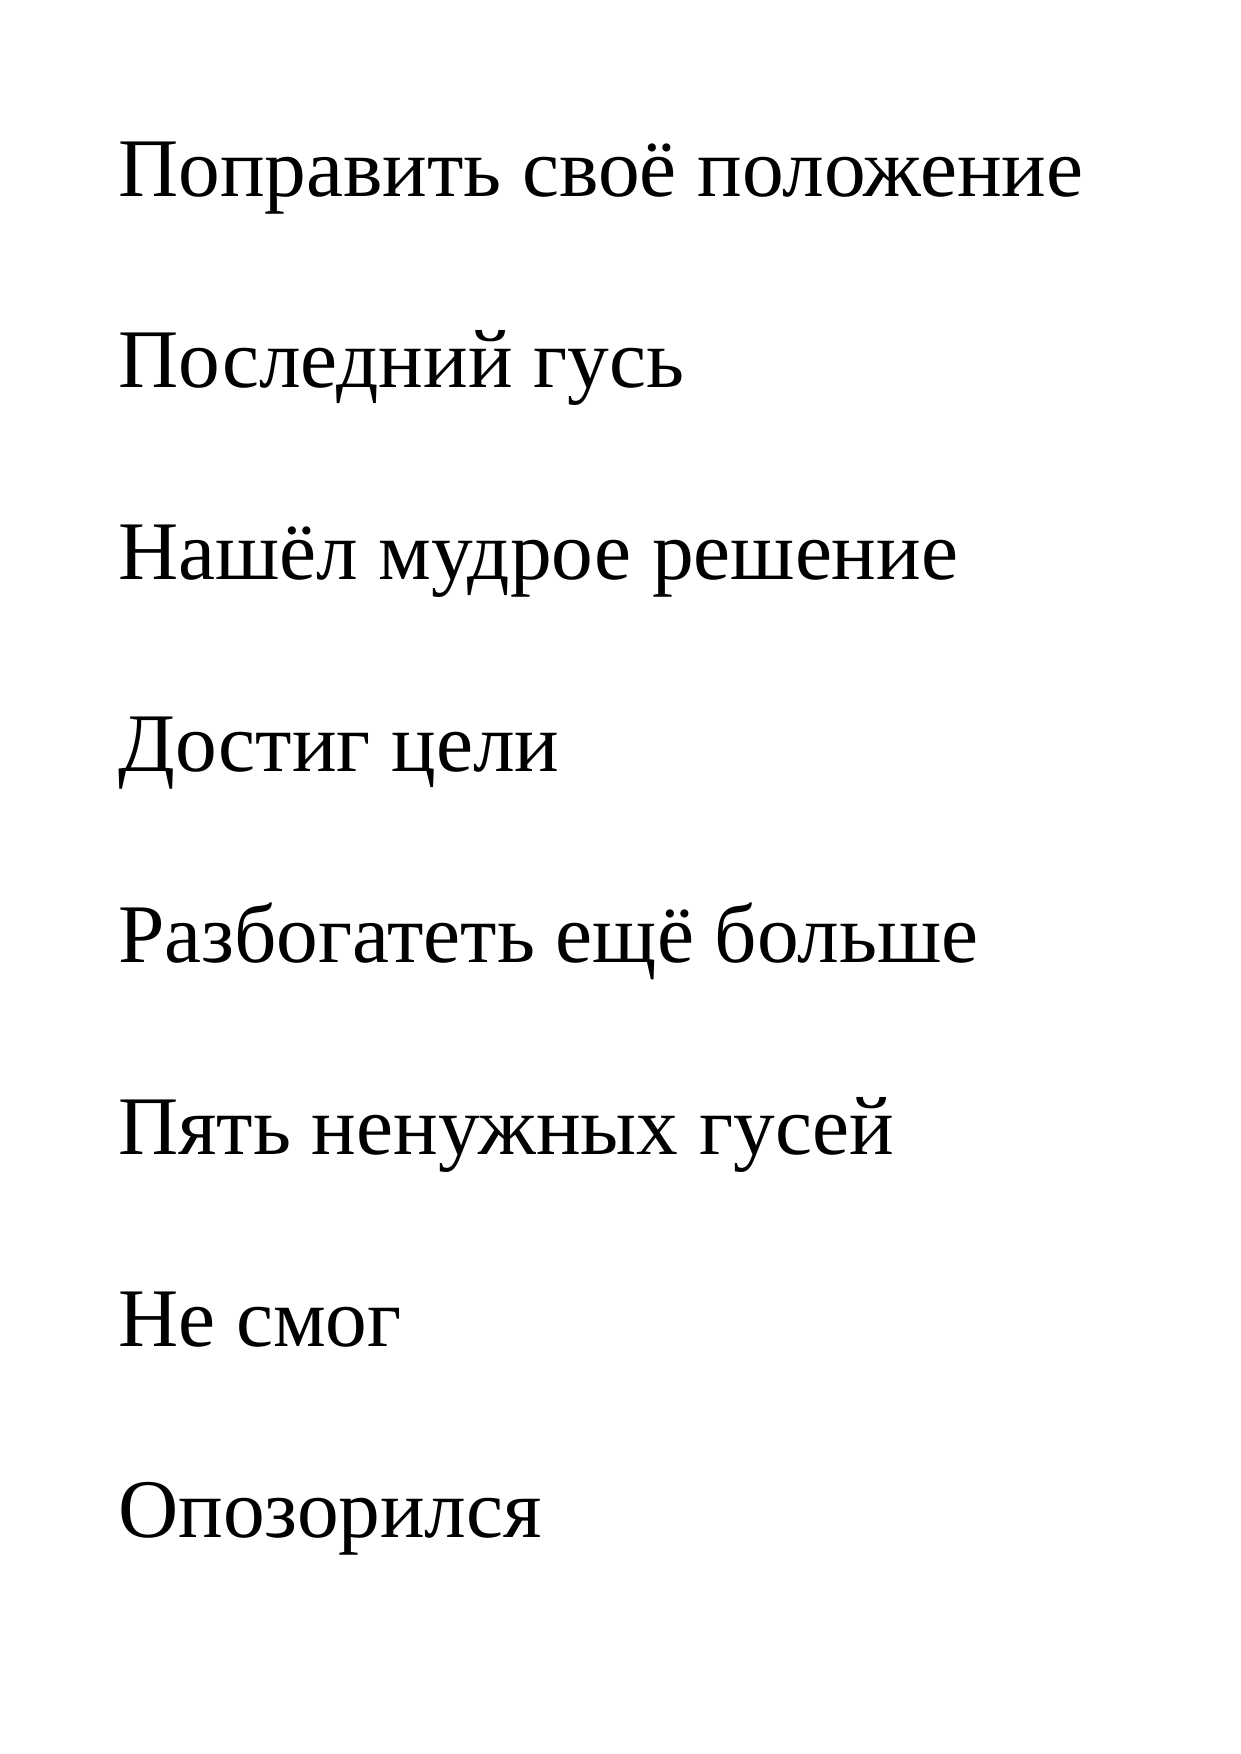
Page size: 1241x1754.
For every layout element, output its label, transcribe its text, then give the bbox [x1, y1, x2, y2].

text Достиг цели [118, 693, 1122, 789]
text Последний гусь [118, 310, 1122, 406]
text Пять ненужных гусей [118, 1076, 1122, 1172]
text Разбогатеть ещё больше [118, 885, 1122, 981]
text Поправить своё положение [118, 118, 1122, 214]
text Нашёл мудрое решение [118, 501, 1122, 597]
text Не смог [118, 1268, 1122, 1364]
text Опозорился [118, 1460, 1122, 1556]
